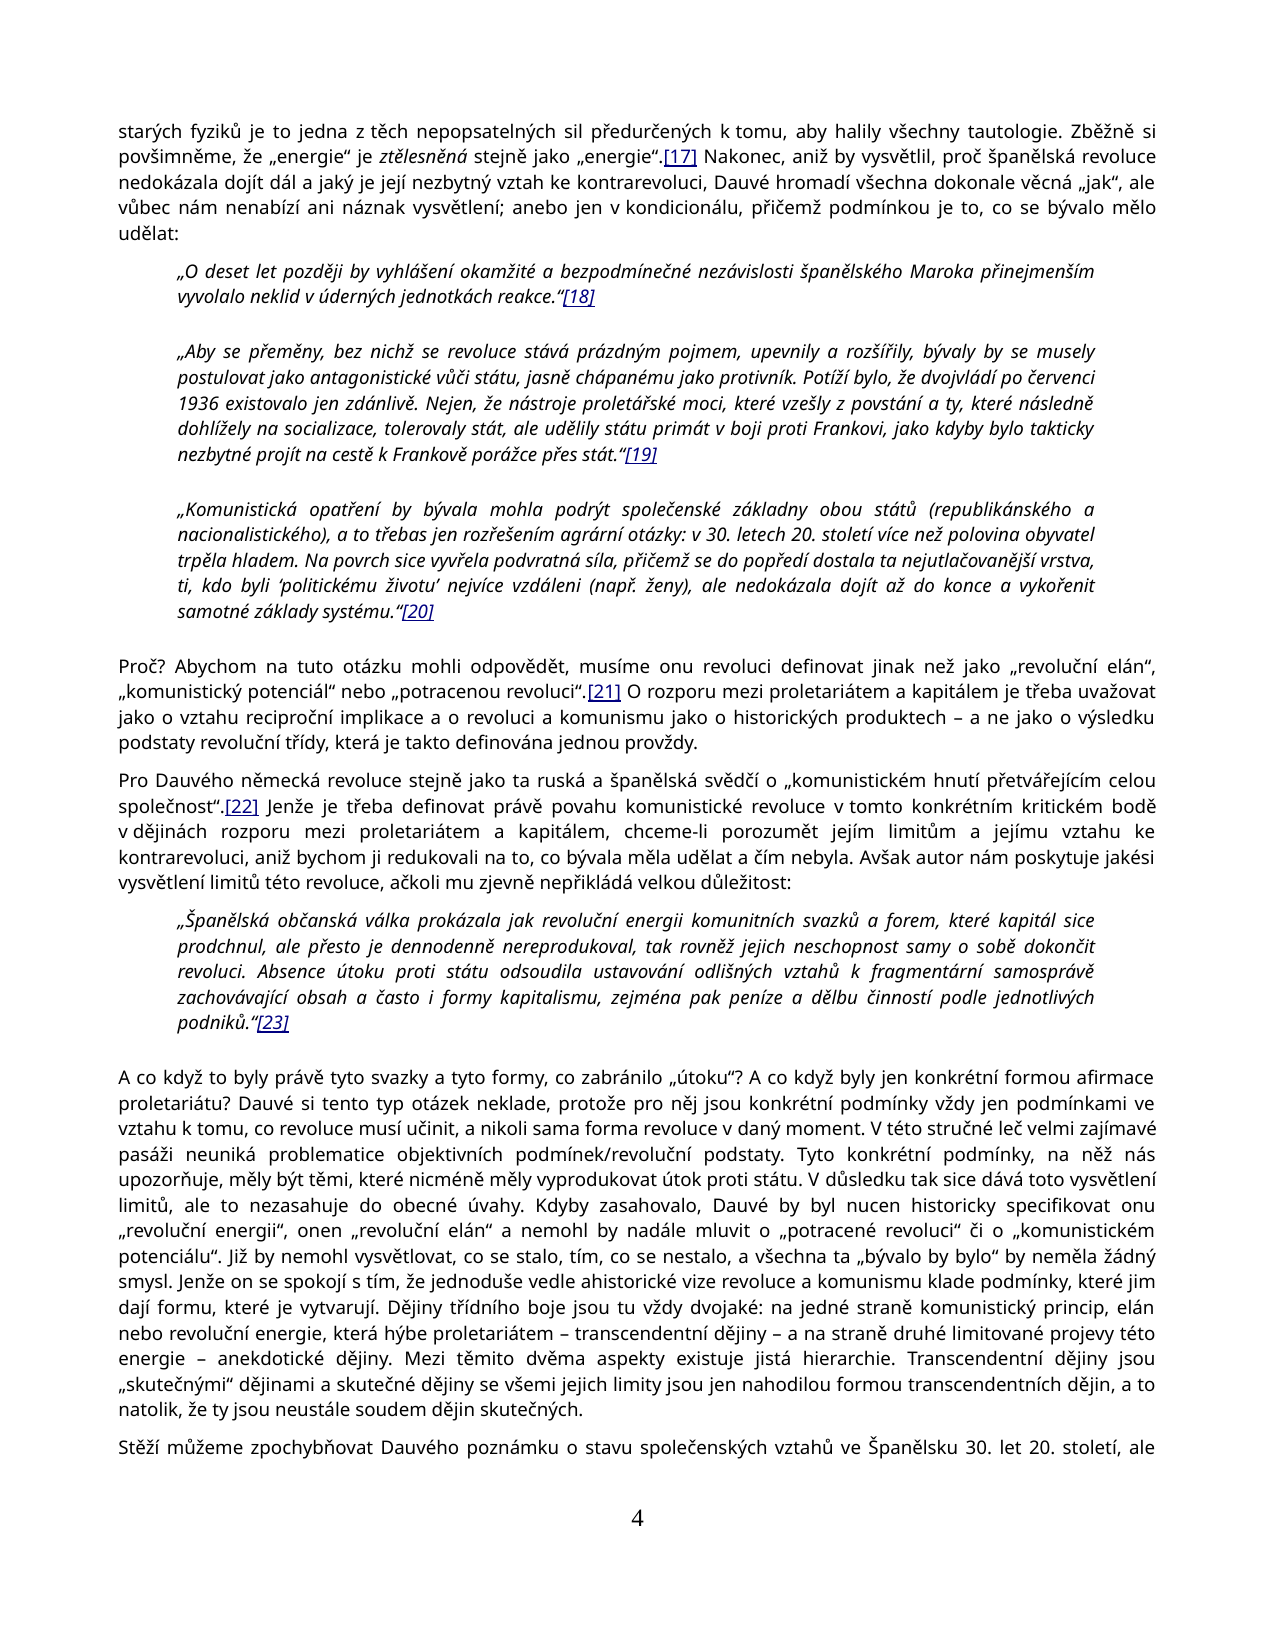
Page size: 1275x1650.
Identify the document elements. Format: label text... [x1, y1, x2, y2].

text „Aby se přeměny, bez nichž se revoluce stává prázdným pojmem, upevnily a rozšířily, bývaly by se musely postulovat jako antagonistické vůči státu, jasně chápanému jako protivník. Potíží bylo, že dvojvládí po červenci 1936 existovalo jen zdánlivě. Nejen, že nástroje proletářské moci, které vzešly z povstání a ty, které následně dohlížely na socializace, tolerovaly stát, ale udělily státu primát v boji proti Frankovi, jako kdyby bylo takticky nezbytné projít na cestě k Frankově porážce přes stát.“[19] [177, 339, 1098, 466]
text starých fyziků je to jedna z těch nepopsatelných sil předurčených k tomu, aby halily všechny tautologie. Zběžně si povšimněme, že „energie“ je ztělesněná stejně jako „energie“.[17] Nakonec, aniž by vysvětlil, proč španělská revoluce nedokázala dojít dál a jaký je její nezbytný vztah ke kontrarevoluci, Dauvé hromadí všechna dokonale věcná „jak“, ale vůbec nám nenabízí ani náznak vysvětlení; anebo jen v kondicionálu, přičemž podmínkou je to, co se bývalo mělo udělat: [118, 118, 1157, 246]
text „Komunistická opatření by bývala mohla podrýt společenské základny obou států (republikánského a nacionalistického), a to třebas jen rozřešením agrární otázky: v 30. letech 20. století více než polovina obyvatel trpěla hladem. Na povrch sice vyvřela podvratná síla, přičemž se do popředí dostala ta nejutlačovanější vrstva, ti, kdo byli ‘politickému životu’ nejvíce vzdáleni (např. ženy), ale nedokázala dojít až do konce a vykořenit samotné základy systému.“[20] [177, 496, 1098, 623]
text „Španělská občanská válka prokázala jak revoluční energii komunitních svazků a forem, které kapitál sice prodchnul, ale přesto je dennodenně nereprodukoval, tak rovněž jejich neschopnost samy o sobě dokončit revoluci. Absence útoku proti státu odsoudila ustavování odlišných vztahů k fragmentární samosprávě zachovávající obsah a často i formy kapitalismu, zejména pak peníze a dělbu činností podle jednotlivých podniků.“[23] [177, 908, 1098, 1035]
text Proč? Abychom na tuto otázku mohli odpovědět, musíme onu revoluci definovat jinak než jako „revoluční elán“, „komunistický potenciál“ nebo „potracenou revoluci“.[21] O rozporu mezi proletariátem a kapitálem je třeba uvažovat jako o vztahu reciproční implikace a o revoluci a komunismu jako o historických produktech – a ne jako o výsledku podstaty revoluční třídy, která je takto definována jednou provždy. [118, 653, 1157, 755]
text A co když to byly právě tyto svazky a tyto formy, co zabránilo „útoku“? A co když byly jen konkrétní formou afirmace proletariátu? Dauvé si tento typ otázek neklade, protože pro něj jsou konkrétní podmínky vždy jen podmínkami ve vztahu k tomu, co revoluce musí učinit, a nikoli sama forma revoluce v daný moment. V této stručné leč velmi zajímavé pasáži neuniká problematice objektivních podmínek/revoluční podstaty. Tyto konkrétní podmínky, na něž nás upozorňuje, měly být těmi, které nicméně měly vyprodukovat útok proti státu. V důsledku tak sice dává toto vysvětlení limitů, ale to nezasahuje do obecné úvahy. Kdyby zasahovalo, Dauvé by byl nucen historicky specifikovat onu „revoluční energii“, onen „revoluční elán“ a nemohl by nadále mluvit o „potracené revoluci“ či o „komunistickém potenciálu“. Již by nemohl vysvětlovat, co se stalo, tím, co se nestalo, a všechna ta „bývalo by bylo“ by neměla žádný smysl. Jenže on se spokojí s tím, že jednoduše vedle ahistorické vize revoluce a komunismu klade podmínky, které jim dají formu, které je vytvarují. Dějiny třídního boje jsou tu vždy dvojaké: na jedné straně komunistický princip, elán nebo revoluční energie, která hýbe proletariátem – transcendentní dějiny – a na straně druhé limitované projevy této energie – anekdotické dějiny. Mezi těmito dvěma aspekty existuje jistá hierarchie. Transcendentní dějiny jsou „skutečnými“ dějinami a skutečné dějiny se všemi jejich limity jsou jen nahodilou formou transcendentních dějin, a to natolik, že ty jsou neustále soudem dějin skutečných. [118, 1065, 1157, 1422]
text „O deset let později by vyhlášení okamžité a bezpodmínečné nezávislosti španělského Maroka přinejmenším vyvolalo neklid v úderných jednotkách reakce.“[18] [177, 258, 1098, 309]
text Pro Dauvého německá revoluce stejně jako ta ruská a španělská svědčí o „komunistickém hnutí přetvářejícím celou společnost“.[22] Jenže je třeba definovat právě povahu komunistické revoluce v tomto konkrétním kritickém bodě v dějinách rozporu mezi proletariátem a kapitálem, chceme-li porozumět jejím limitům a jejímu vztahu ke kontrarevoluci, aniž bychom ji redukovali na to, co bývala měla udělat a čím nebyla. Avšak autor nám poskytuje jakési vysvětlení limitů této revoluce, ačkoli mu zjevně nepřikládá velkou důležitost: [118, 767, 1157, 895]
text Stěží můžeme zpochybňovat Dauvého poznámku o stavu společenských vztahů ve Španělsku 30. let 20. století, ale [118, 1434, 1157, 1460]
